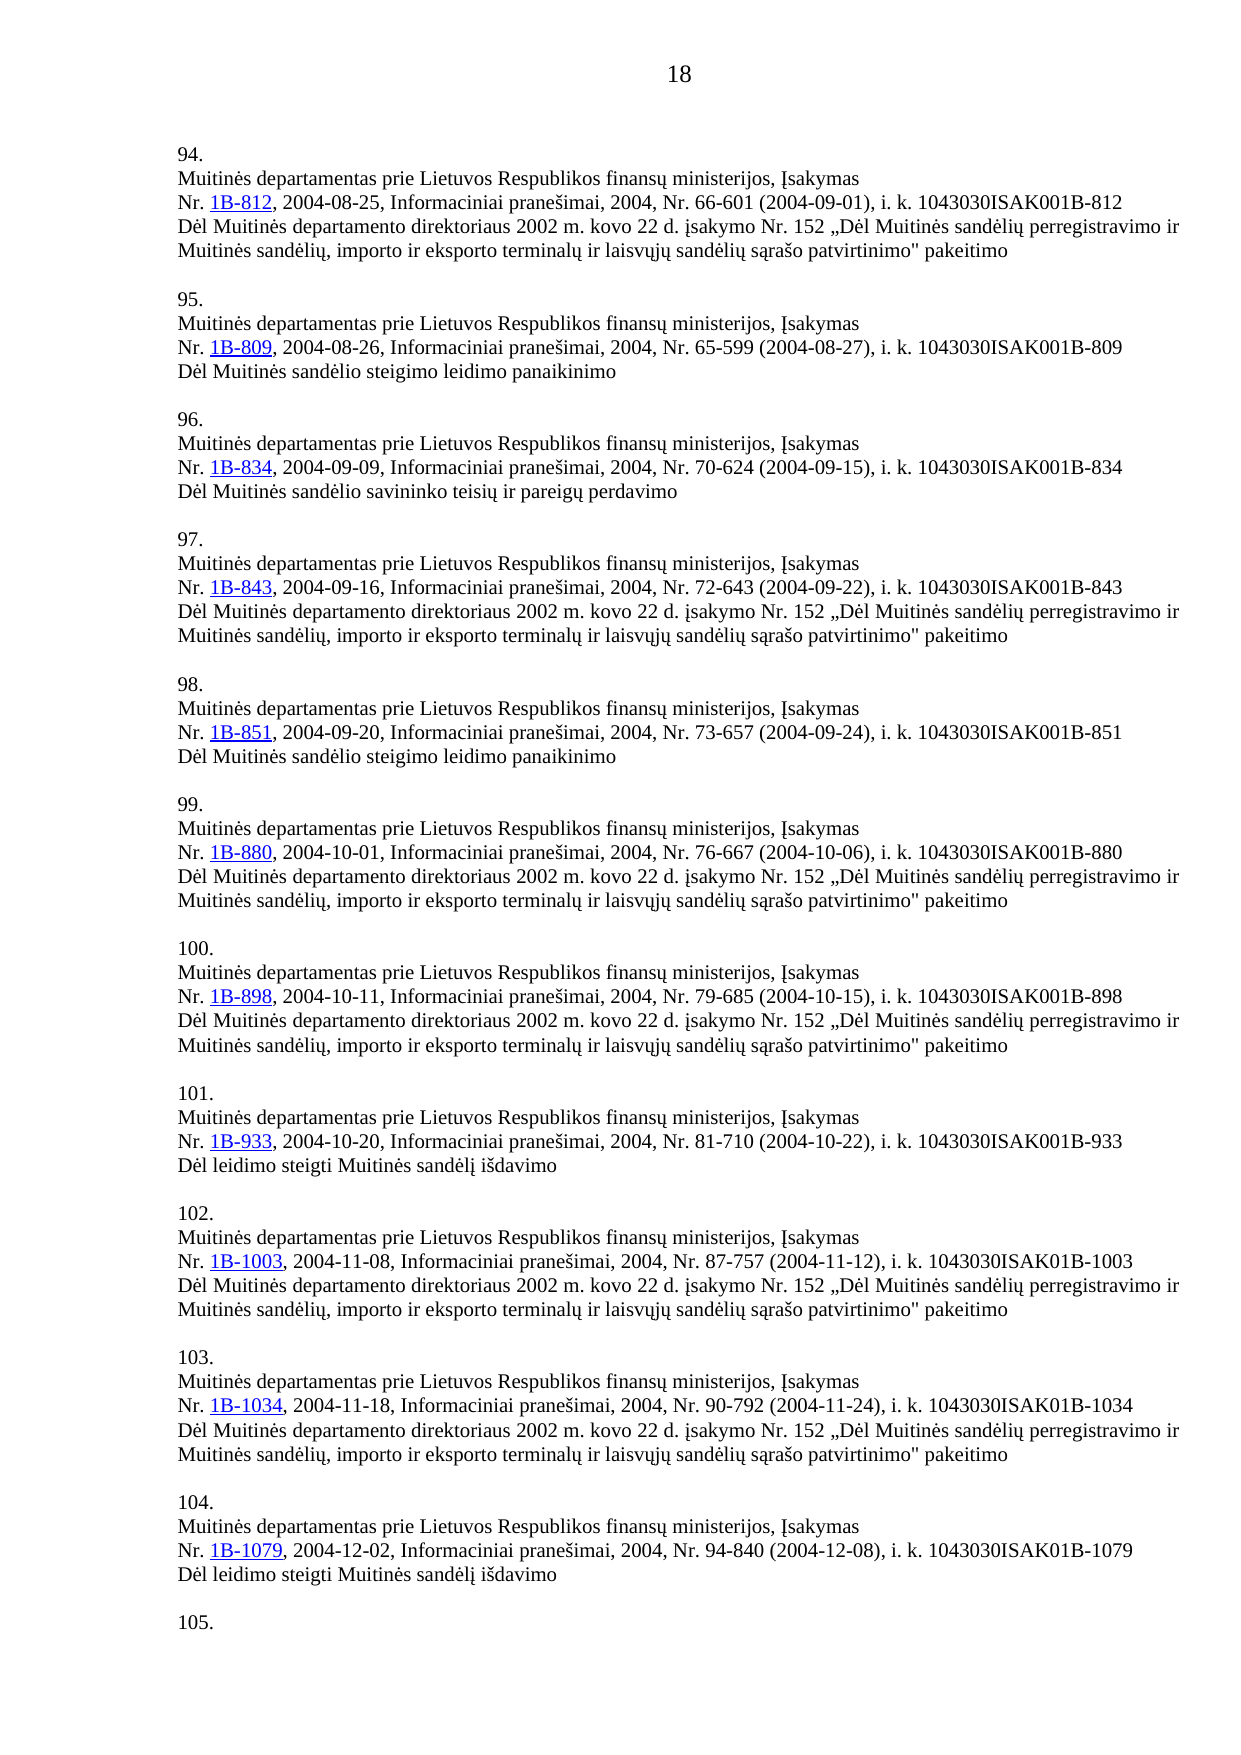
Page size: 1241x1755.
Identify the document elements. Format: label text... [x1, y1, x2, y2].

text Dėl Muitinės departamento direktoriaus 2002 m. kovo 22 d. įsakymo Nr. 152 „Dėl Muitinės sandėlių perregistravimo ir Muitinės sandėlių, importo ir eksporto terminalų ir laisvųjų sandėlių sąrašo patvirtinimo" pakeitimo [177, 1008, 1181, 1057]
text Muitinės departamentas prie Lietuvos Respublikos finansų ministerijos, Įsakymas [177, 1105, 1181, 1129]
text Muitinės departamentas prie Lietuvos Respublikos finansų ministerijos, Įsakymas [177, 311, 1181, 335]
text Nr. 1B-851, 2004-09-20, Informaciniai pranešimai, 2004, Nr. 73-657 (2004-09-24), i. k. 1043030ISAK001B-851 [177, 720, 1181, 744]
text 95. [177, 287, 1181, 311]
text Muitinės departamentas prie Lietuvos Respublikos finansų ministerijos, Įsakymas [177, 816, 1181, 840]
text Dėl leidimo steigti Muitinės sandėlį išdavimo [177, 1153, 1181, 1177]
text 103. [177, 1345, 1181, 1369]
text Dėl Muitinės sandėlio steigimo leidimo panaikinimo [177, 744, 1181, 768]
text Dėl leidimo steigti Muitinės sandėlį išdavimo [177, 1562, 1181, 1586]
text Muitinės departamentas prie Lietuvos Respublikos finansų ministerijos, Įsakymas [177, 1514, 1181, 1538]
text Muitinės departamentas prie Lietuvos Respublikos finansų ministerijos, Įsakymas [177, 960, 1181, 984]
text Nr. 1B-880, 2004-10-01, Informaciniai pranešimai, 2004, Nr. 76-667 (2004-10-06), i. k. 1043030ISAK001B-880 [177, 840, 1181, 864]
text Muitinės departamentas prie Lietuvos Respublikos finansų ministerijos, Įsakymas [177, 1225, 1181, 1249]
text Nr. 1B-843, 2004-09-16, Informaciniai pranešimai, 2004, Nr. 72-643 (2004-09-22), i. k. 1043030ISAK001B-843 [177, 575, 1181, 599]
text Nr. 1B-809, 2004-08-26, Informaciniai pranešimai, 2004, Nr. 65-599 (2004-08-27), i. k. 1043030ISAK001B-809 [177, 335, 1181, 359]
text 99. [177, 792, 1181, 816]
text Dėl Muitinės departamento direktoriaus 2002 m. kovo 22 d. įsakymo Nr. 152 „Dėl Muitinės sandėlių perregistravimo ir Muitinės sandėlių, importo ir eksporto terminalų ir laisvųjų sandėlių sąrašo patvirtinimo" pakeitimo [177, 214, 1181, 262]
text Nr. 1B-933, 2004-10-20, Informaciniai pranešimai, 2004, Nr. 81-710 (2004-10-22), i. k. 1043030ISAK001B-933 [177, 1129, 1181, 1153]
text 101. [177, 1081, 1181, 1105]
text 102. [177, 1201, 1181, 1225]
text Nr. 1B-1079, 2004-12-02, Informaciniai pranešimai, 2004, Nr. 94-840 (2004-12-08), i. k. 1043030ISAK01B-1079 [177, 1538, 1181, 1562]
text Muitinės departamentas prie Lietuvos Respublikos finansų ministerijos, Įsakymas [177, 1369, 1181, 1393]
text Dėl Muitinės departamento direktoriaus 2002 m. kovo 22 d. įsakymo Nr. 152 „Dėl Muitinės sandėlių perregistravimo ir Muitinės sandėlių, importo ir eksporto terminalų ir laisvųjų sandėlių sąrašo patvirtinimo" pakeitimo [177, 599, 1181, 647]
text Dėl Muitinės departamento direktoriaus 2002 m. kovo 22 d. įsakymo Nr. 152 „Dėl Muitinės sandėlių perregistravimo ir Muitinės sandėlių, importo ir eksporto terminalų ir laisvųjų sandėlių sąrašo patvirtinimo" pakeitimo [177, 1417, 1181, 1466]
text Muitinės departamentas prie Lietuvos Respublikos finansų ministerijos, Įsakymas [177, 431, 1181, 455]
text 105. [177, 1610, 1181, 1634]
text Nr. 1B-1003, 2004-11-08, Informaciniai pranešimai, 2004, Nr. 87-757 (2004-11-12), i. k. 1043030ISAK01B-1003 [177, 1249, 1181, 1273]
text 97. [177, 527, 1181, 551]
text Nr. 1B-898, 2004-10-11, Informaciniai pranešimai, 2004, Nr. 79-685 (2004-10-15), i. k. 1043030ISAK001B-898 [177, 984, 1181, 1008]
text 96. [177, 407, 1181, 431]
text Muitinės departamentas prie Lietuvos Respublikos finansų ministerijos, Įsakymas [177, 696, 1181, 720]
text Nr. 1B-834, 2004-09-09, Informaciniai pranešimai, 2004, Nr. 70-624 (2004-09-15), i. k. 1043030ISAK001B-834 [177, 455, 1181, 479]
text 94. [177, 142, 1181, 166]
text Dėl Muitinės departamento direktoriaus 2002 m. kovo 22 d. įsakymo Nr. 152 „Dėl Muitinės sandėlių perregistravimo ir Muitinės sandėlių, importo ir eksporto terminalų ir laisvųjų sandėlių sąrašo patvirtinimo" pakeitimo [177, 864, 1181, 912]
text Nr. 1B-812, 2004-08-25, Informaciniai pranešimai, 2004, Nr. 66-601 (2004-09-01), i. k. 1043030ISAK001B-812 [177, 190, 1181, 214]
text Nr. 1B-1034, 2004-11-18, Informaciniai pranešimai, 2004, Nr. 90-792 (2004-11-24), i. k. 1043030ISAK01B-1034 [177, 1393, 1181, 1417]
text 100. [177, 936, 1181, 960]
text Dėl Muitinės departamento direktoriaus 2002 m. kovo 22 d. įsakymo Nr. 152 „Dėl Muitinės sandėlių perregistravimo ir Muitinės sandėlių, importo ir eksporto terminalų ir laisvųjų sandėlių sąrašo patvirtinimo" pakeitimo [177, 1273, 1181, 1321]
text Dėl Muitinės sandėlio savininko teisių ir pareigų perdavimo [177, 479, 1181, 503]
text Muitinės departamentas prie Lietuvos Respublikos finansų ministerijos, Įsakymas [177, 551, 1181, 575]
text 104. [177, 1490, 1181, 1514]
text Dėl Muitinės sandėlio steigimo leidimo panaikinimo [177, 359, 1181, 383]
text Muitinės departamentas prie Lietuvos Respublikos finansų ministerijos, Įsakymas [177, 166, 1181, 190]
text 98. [177, 672, 1181, 696]
